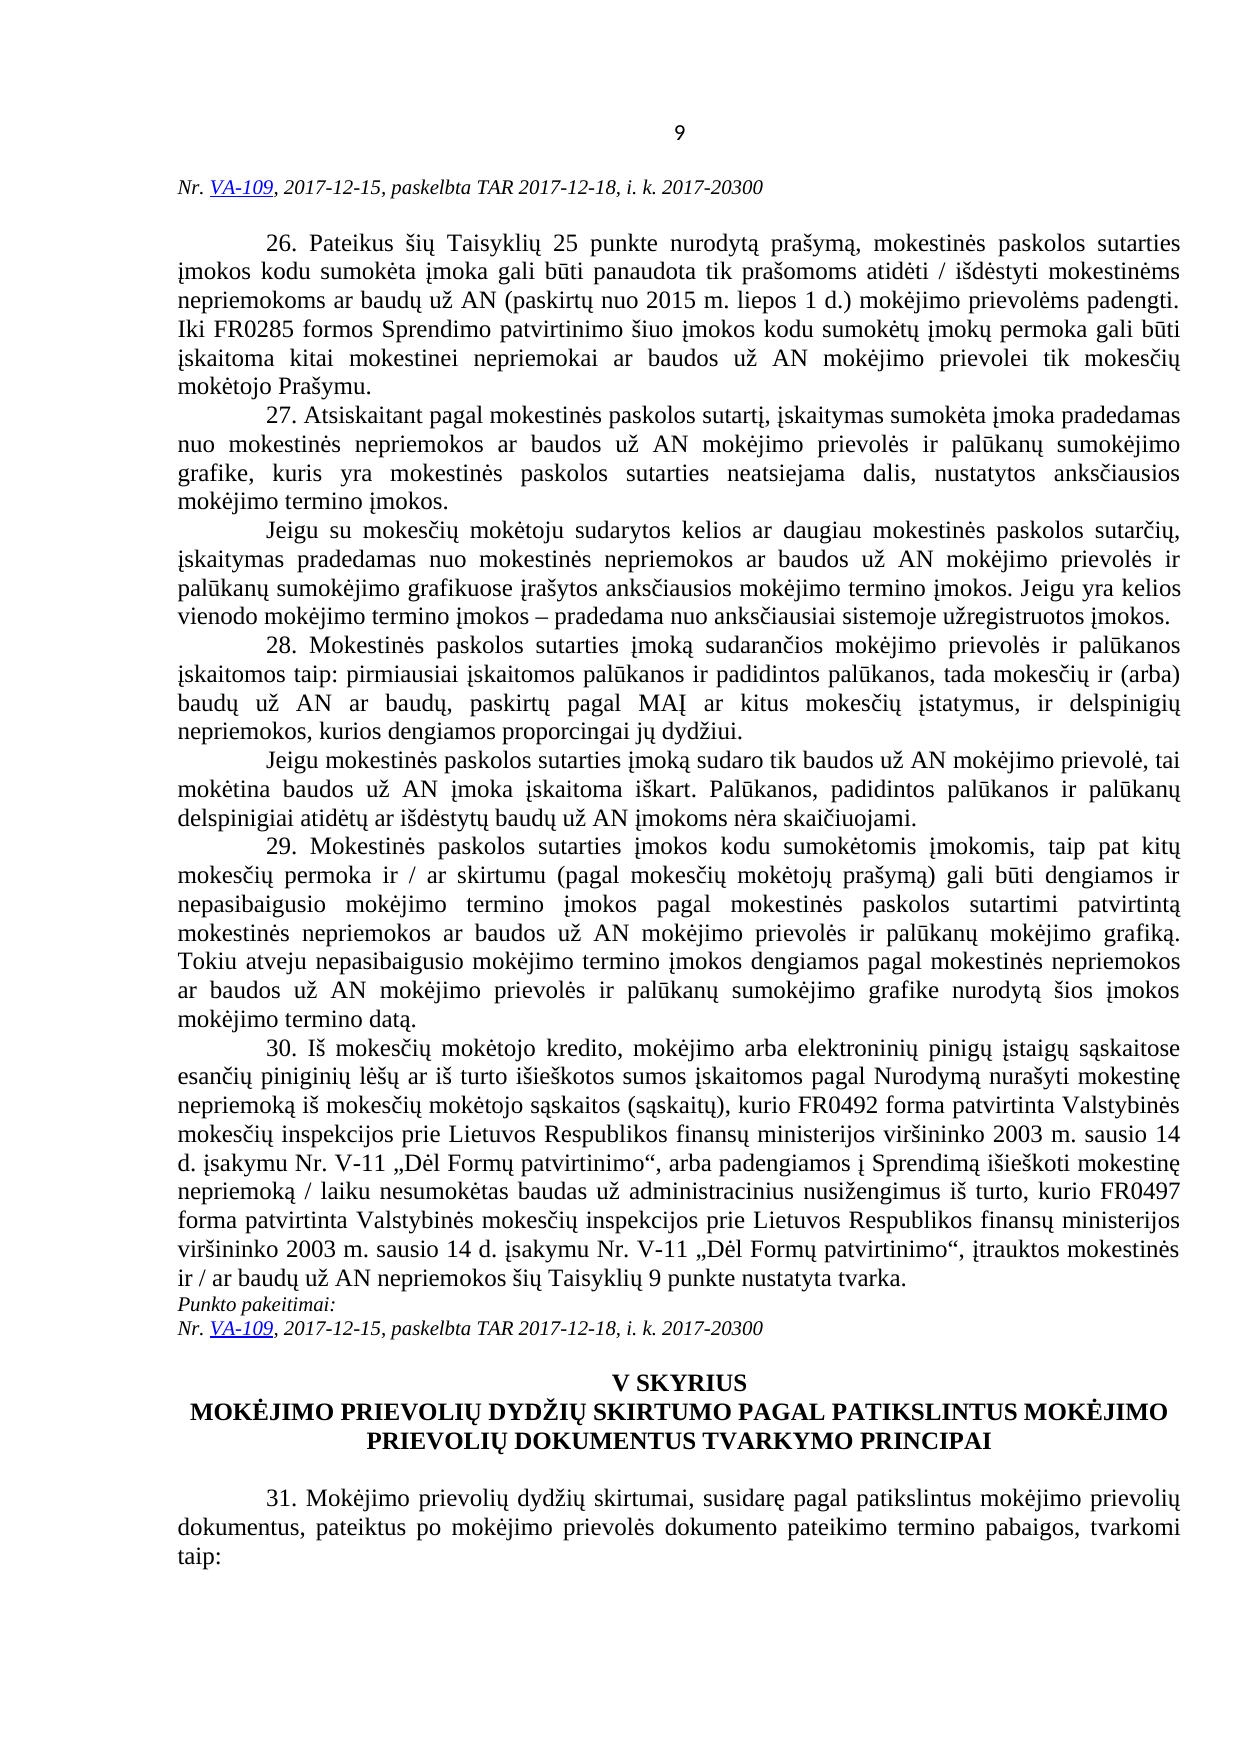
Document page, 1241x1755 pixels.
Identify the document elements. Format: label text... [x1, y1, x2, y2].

text 30. Iš mokesčių mokėtojo kredito, mokėjimo arba elektroninių pinigų įstaigų sąskaitose esančių piniginių lėšų ar iš turto išieškotos sumos įskaitomos pagal Nurodymą nurašyti mokestinę nepriemoką iš mokesčių mokėtojo sąskaitos (sąskaitų), kurio FR0492 forma patvirtinta Valstybinės mokesčių inspekcijos prie Lietuvos Respublikos finansų ministerijos viršininko 2003 m. sausio 14 d. įsakymu Nr. V-11 „Dėl Formų patvirtinimo“, arba padengiamos į Sprendimą išieškoti mokestinę nepriemoką / laiku nesumokėtas baudas už administracinius nusižengimus iš turto, kurio FR0497 forma patvirtinta Valstybinės mokesčių inspekcijos prie Lietuvos Respublikos finansų ministerijos viršininko 2003 m. sausio 14 d. įsakymu Nr. V-11 „Dėl Formų patvirtinimo“, įtrauktos mokestinės ir / ar baudų už AN nepriemokos šių Taisyklių 9 punkte nustatyta tvarka. [177, 1033, 1181, 1291]
text 29. Mokestinės paskolos sutarties įmokos kodu sumokėtomis įmokomis, taip pat kitų mokesčių permoka ir / ar skirtumu (pagal mokesčių mokėtojų prašymą) gali būti dengiamos ir nepasibaigusio mokėjimo termino įmokos pagal mokestinės paskolos sutartimi patvirtintą mokestinės nepriemokos ar baudos už AN mokėjimo prievolės ir palūkanų mokėjimo grafiką. Tokiu atveju nepasibaigusio mokėjimo termino įmokos dengiamos pagal mokestinės nepriemokos ar baudos už AN mokėjimo prievolės ir palūkanų sumokėjimo grafike nurodytą šios įmokos mokėjimo termino datą. [177, 831, 1181, 1033]
text Jeigu mokestinės paskolos sutarties įmoką sudaro tik baudos už AN mokėjimo prievolė, tai mokėtina baudos už AN įmoka įskaitoma iškart. Palūkanos, padidintos palūkanos ir palūkanų delspinigiai atidėtų ar išdėstytų baudų už AN įmokoms nėra skaičiuojami. [177, 745, 1181, 831]
text Nr. VA-109, 2017-12-15, paskelbta TAR 2017-12-18, i. k. 2017-20300 [177, 175, 1181, 199]
text 27. Atsiskaitant pagal mokestinės paskolos sutartį, įskaitymas sumokėta įmoka pradedamas nuo mokestinės nepriemokos ar baudos už AN mokėjimo prievolės ir palūkanų sumokėjimo grafike, kuris yra mokestinės paskolos sutarties neatsiejama dalis, nustatytos anksčiausios mokėjimo termino įmokos. [177, 400, 1181, 515]
text Jeigu su mokesčių mokėtoju sudarytos kelios ar daugiau mokestinės paskolos sutarčių, įskaitymas pradedamas nuo mokestinės nepriemokos ar baudos už AN mokėjimo prievolės ir palūkanų sumokėjimo grafikuose įrašytos anksčiausios mokėjimo termino įmokos. Jeigu yra kelios vienodo mokėjimo termino įmokos – pradedama nuo anksčiausiai sistemoje užregistruotos įmokos. [177, 515, 1181, 630]
text 31. Mokėjimo prievolių dydžių skirtumai, susidarę pagal patikslintus mokėjimo prievolių dokumentus, pateiktus po mokėjimo prievolės dokumento pateikimo termino pabaigos, tvarkomi taip: [177, 1483, 1181, 1569]
text 26. Pateikus šių Taisyklių 25 punkte nurodytą prašymą, mokestinės paskolos sutarties įmokos kodu sumokėta įmoka gali būti panaudota tik prašomoms atidėti / išdėstyti mokestinėms nepriemokoms ar baudų už AN (paskirtų nuo 2015 m. liepos 1 d.) mokėjimo prievolėms padengti. Iki FR0285 formos Sprendimo patvirtinimo šiuo įmokos kodu sumokėtų įmokų permoka gali būti įskaitoma kitai mokestinei nepriemokai ar baudos už AN mokėjimo prievolei tik mokesčių mokėtojo Prašymu. [177, 228, 1181, 400]
text Nr. VA-109, 2017-12-15, paskelbta TAR 2017-12-18, i. k. 2017-20300 [177, 1316, 1181, 1339]
text Punkto pakeitimai: [177, 1291, 1181, 1316]
text 28. Mokestinės paskolos sutarties įmoką sudarančios mokėjimo prievolės ir palūkanos įskaitomos taip: pirmiausiai įskaitomos palūkanos ir padidintos palūkanos, tada mokesčių ir (arba) baudų už AN ar baudų, paskirtų pagal MAĮ ar kitus mokesčių įstatymus, ir delspinigių nepriemokos, kurios dengiamos proporcingai jų dydžiui. [177, 630, 1181, 745]
text MOKĖJIMO PRIEVOLIŲ DYDŽIŲ SKIRTUMO PAGAL PATIKSLINTUS MOKĖJIMO PRIEVOLIŲ DOKUMENTUS TVARKYMO PRINCIPAI [177, 1397, 1181, 1454]
text V SKYRIUS [177, 1368, 1181, 1397]
